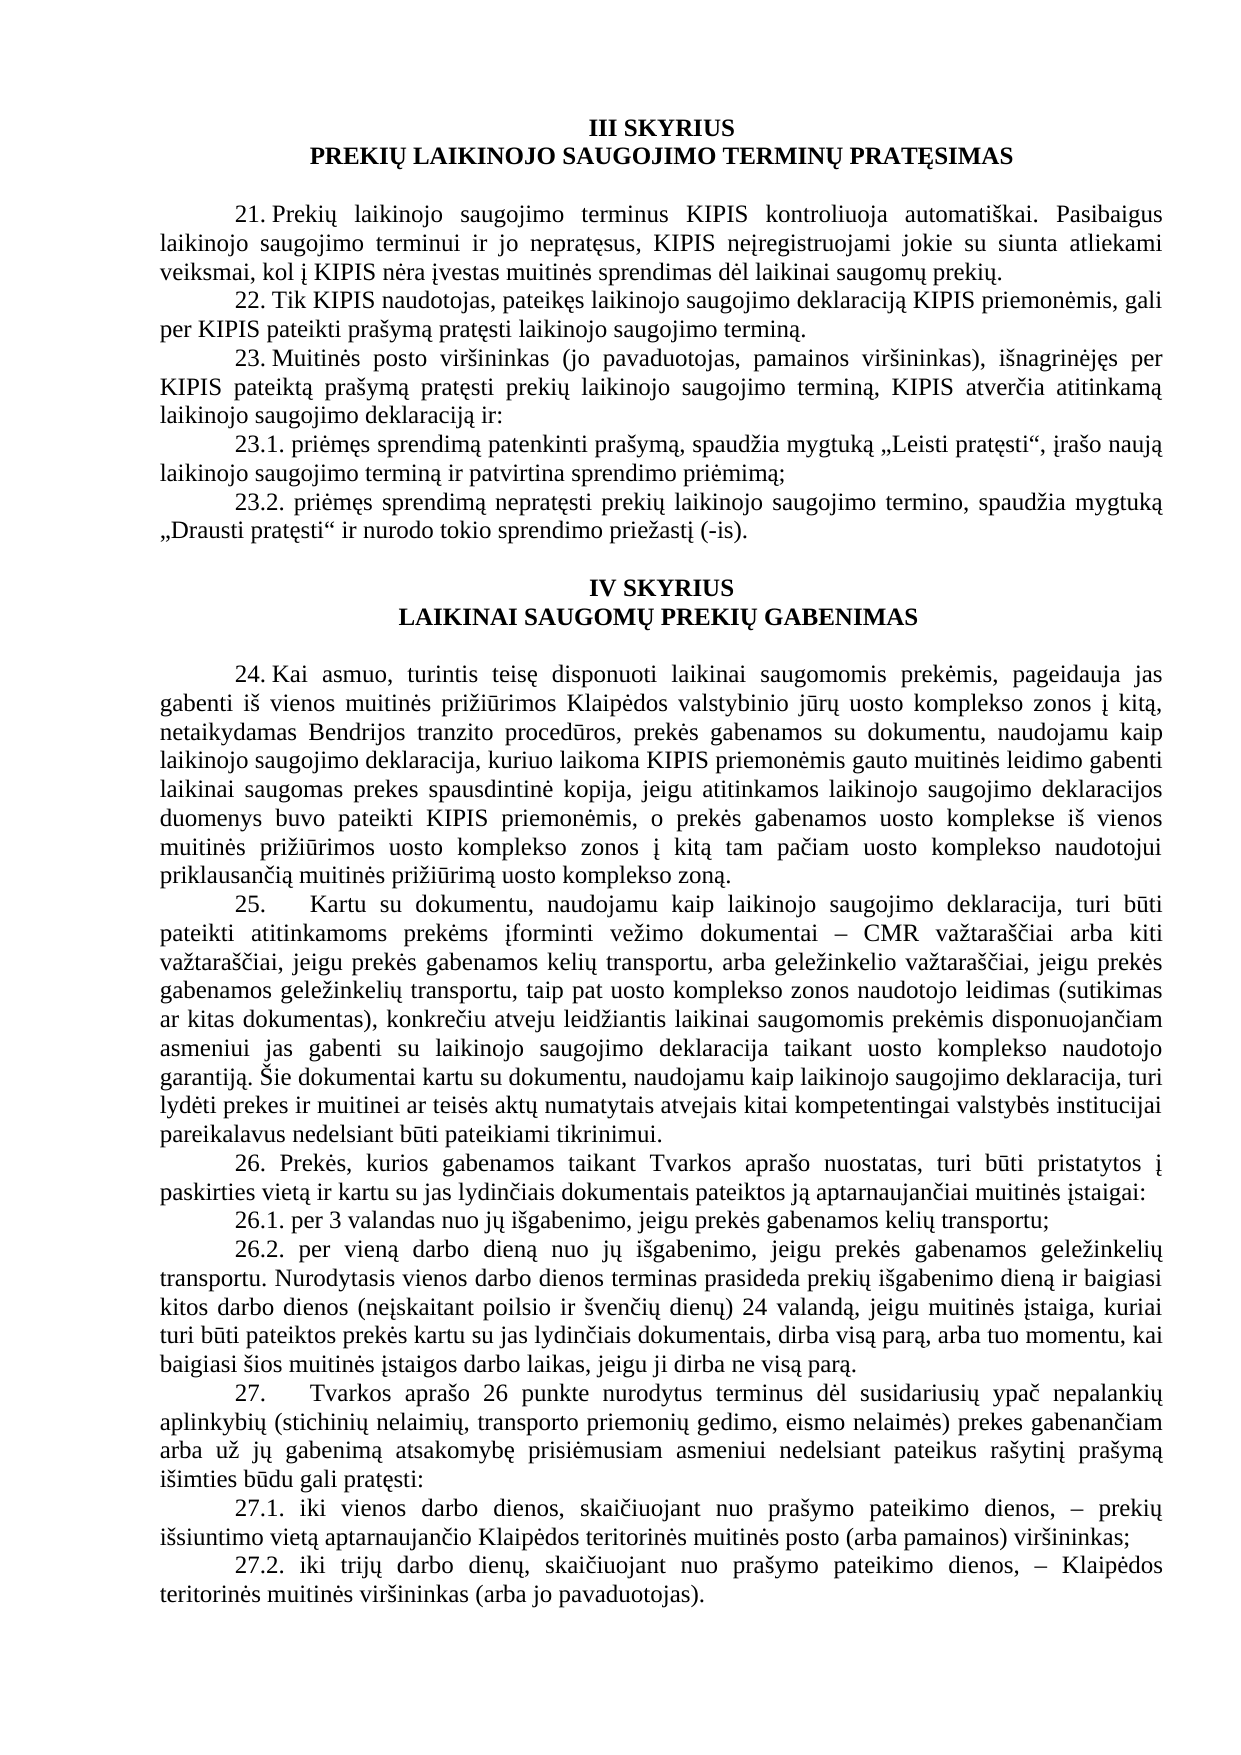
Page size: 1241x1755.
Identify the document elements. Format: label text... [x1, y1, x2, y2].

text 26.1. per 3 valandas nuo jų išgabenimo, jeigu prekės gabenamos kelių transportu; [159, 1206, 1163, 1234]
text 27.1. iki vienos darbo dienos, skaičiuojant nuo prašymo pateikimo dienos, – prekių išsiuntimo vietą aptarnaujančio Klaipėdos teritorinės muitinės posto (arba pamainos) viršininkas; [159, 1493, 1163, 1551]
text 26.2. per vieną darbo dieną nuo jų išgabenimo, jeigu prekės gabenamos geležinkelių transportu. Nurodytasis vienos darbo dienos terminas prasideda prekių išgabenimo dieną ir baigiasi kitos darbo dienos (neįskaitant poilsio ir švenčių dienų) 24 valandą, jeigu muitinės įstaiga, kuriai turi būti pateiktos prekės kartu su jas lydinčiais dokumentais, dirba visą parą, arba tuo momentu, kai baigiasi šios muitinės įstaigos darbo laikas, jeigu ji dirba ne visą parą. [159, 1234, 1163, 1378]
text LAIKINAI SAUGOMŲ PREKIŲ GABENIMAS [159, 602, 1163, 631]
text 25. Kartu su dokumentu, naudojamu kaip laikinojo saugojimo deklaracija, turi būti pateikti atitinkamoms prekėms įforminti vežimo dokumentai – CMR važtaraščiai arba kiti važtaraščiai, jeigu prekės gabenamos kelių transportu, arba geležinkelio važtaraščiai, jeigu prekės gabenamos geležinkelių transportu, taip pat uosto komplekso zonos naudotojo leidimas (sutikimas ar kitas dokumentas), konkrečiu atveju leidžiantis laikinai saugomomis prekėmis disponuojančiam asmeniui jas gabenti su laikinojo saugojimo deklaracija taikant uosto komplekso naudotojo garantiją. Šie dokumentai kartu su dokumentu, naudojamu kaip laikinojo saugojimo deklaracija, turi lydėti prekes ir muitinei ar teisės aktų numatytais atvejais kitai kompetentingai valstybės institucijai pareikalavus nedelsiant būti pateikiami tikrinimui. [159, 889, 1163, 1148]
text PREKIŲ LAIKINOJO SAUGOJIMO TERMINŲ PRATĘSIMAS [159, 141, 1163, 170]
text 23.1. priėmęs sprendimą patenkinti prašymą, spaudžia mygtuką „Leisti pratęsti“, įrašo naują laikinojo saugojimo terminą ir patvirtina sprendimo priėmimą; [159, 429, 1163, 487]
text IV SKYRIUS [159, 573, 1163, 602]
text 21. Prekių laikinojo saugojimo terminus KIPIS kontroliuoja automatiškai. Pasibaigus laikinojo saugojimo terminui ir jo nepratęsus, KIPIS neįregistruojami jokie su siunta atliekami veiksmai, kol į KIPIS nėra įvestas muitinės sprendimas dėl laikinai saugomų prekių. [159, 199, 1163, 286]
text 23.2. priėmęs sprendimą nepratęsti prekių laikinojo saugojimo termino, spaudžia mygtuką „Drausti pratęsti“ ir nurodo tokio sprendimo priežastį (-is). [159, 487, 1163, 544]
text 27. Tvarkos aprašo 26 punkte nurodytus terminus dėl susidariusių ypač nepalankių aplinkybių (stichinių nelaimių, transporto priemonių gedimo, eismo nelaimės) prekes gabenančiam arba už jų gabenimą atsakomybę prisiėmusiam asmeniui nedelsiant pateikus rašytinį prašymą išimties būdu gali pratęsti: [159, 1378, 1163, 1493]
text III SKYRIUS [159, 113, 1163, 141]
text 27.2. iki trijų darbo dienų, skaičiuojant nuo prašymo pateikimo dienos, – Klaipėdos teritorinės muitinės viršininkas (arba jo pavaduotojas). [159, 1551, 1163, 1608]
text 24. Kai asmuo, turintis teisę disponuoti laikinai saugomomis prekėmis, pageidauja jas gabenti iš vienos muitinės prižiūrimos Klaipėdos valstybinio jūrų uosto komplekso zonos į kitą, netaikydamas Bendrijos tranzito procedūros, prekės gabenamos su dokumentu, naudojamu kaip laikinojo saugojimo deklaracija, kuriuo laikoma KIPIS priemonėmis gauto muitinės leidimo gabenti laikinai saugomas prekes spausdintinė kopija, jeigu atitinkamos laikinojo saugojimo deklaracijos duomenys buvo pateikti KIPIS priemonėmis, o prekės gabenamos uosto komplekse iš vienos muitinės prižiūrimos uosto komplekso zonos į kitą tam pačiam uosto komplekso naudotojui priklausančią muitinės prižiūrimą uosto komplekso zoną. [159, 659, 1163, 889]
text 23. Muitinės posto viršininkas (jo pavaduotojas, pamainos viršininkas), išnagrinėjęs per KIPIS pateiktą prašymą pratęsti prekių laikinojo saugojimo terminą, KIPIS atverčia atitinkamą laikinojo saugojimo deklaraciją ir: [159, 343, 1163, 429]
text 22. Tik KIPIS naudotojas, pateikęs laikinojo saugojimo deklaraciją KIPIS priemonėmis, gali per KIPIS pateikti prašymą pratęsti laikinojo saugojimo terminą. [159, 286, 1163, 343]
text 26. Prekės, kurios gabenamos taikant Tvarkos aprašo nuostatas, turi būti pristatytos į paskirties vietą ir kartu su jas lydinčiais dokumentais pateiktos ją aptarnaujančiai muitinės įstaigai: [159, 1148, 1163, 1206]
